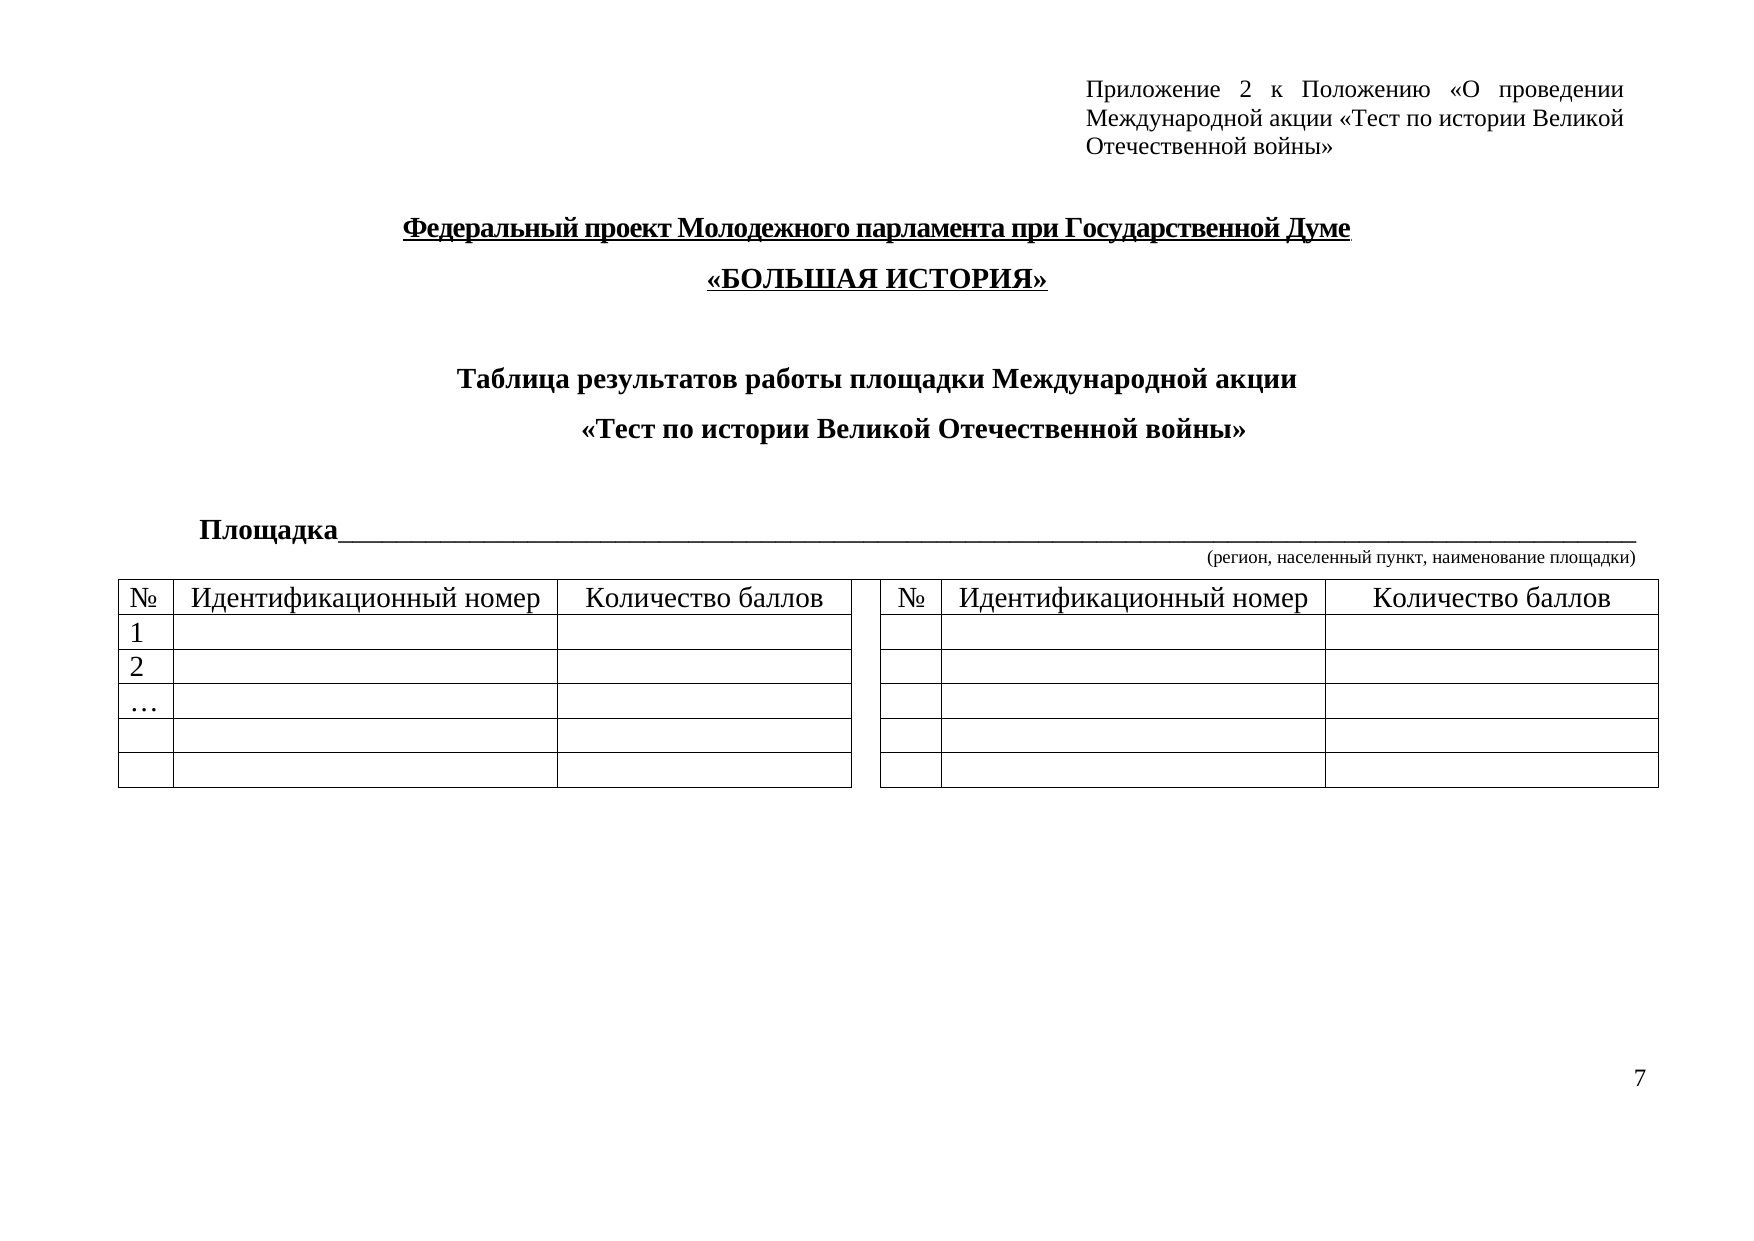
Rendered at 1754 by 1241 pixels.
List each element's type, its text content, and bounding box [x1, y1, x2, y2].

table_cell [174, 719, 557, 752]
text «Тест по истории Великой Отечественной войны» [118, 412, 1636, 445]
table_cell [881, 650, 941, 683]
table_cell [852, 614, 880, 648]
table_cell [1326, 615, 1658, 648]
table_cell [1326, 650, 1658, 683]
table_cell [558, 719, 851, 752]
table_header Идентификационный номер [174, 580, 557, 614]
text (регион, населенный пункт, наименование площадки) [118, 546, 1636, 579]
table_cell [558, 753, 851, 787]
table_header Приложение 2 к Положению «О проведении Международной акции «Тест по истории Великой Отечественной войны» [1074, 74, 1636, 160]
table_cell [558, 650, 851, 683]
table_header № [881, 580, 941, 614]
table_cell [852, 718, 880, 752]
table_cell 1 [119, 615, 173, 648]
table_cell … [119, 684, 173, 718]
table_header Количество баллов [1326, 580, 1658, 614]
table_cell [119, 719, 173, 752]
table_cell [881, 719, 941, 752]
text «БОЛЬШАЯ ИСТОРИЯ» [118, 261, 1636, 294]
table_cell [942, 753, 1325, 787]
table_cell [1326, 684, 1658, 718]
table_cell [174, 650, 557, 683]
table_cell [852, 649, 880, 683]
table_header [852, 580, 880, 614]
table_cell [174, 753, 557, 787]
table_cell [942, 615, 1325, 648]
table_header Идентификационный номер [942, 580, 1325, 614]
table_cell [558, 615, 851, 648]
text Площадка_________________________________________________________________________________________ [118, 512, 1636, 546]
table_cell 2 [119, 650, 173, 683]
table_cell [174, 684, 557, 718]
table_cell [119, 753, 173, 787]
text Федеральный проект Молодежного парламента при Государственной Думе [118, 210, 1636, 244]
table_cell [852, 683, 880, 718]
table_header № [119, 580, 173, 614]
table_cell [852, 752, 880, 787]
table_cell [558, 684, 851, 718]
table_cell [942, 684, 1325, 718]
table_header [118, 74, 1074, 160]
table_header Количество баллов [558, 580, 851, 614]
table_cell [942, 650, 1325, 683]
table_cell [881, 615, 941, 648]
table_cell [1326, 719, 1658, 752]
table_cell [942, 719, 1325, 752]
table_cell [1326, 753, 1658, 787]
table_cell [174, 615, 557, 648]
text Таблица результатов работы площадки Международной акции [118, 361, 1636, 395]
table_cell [881, 684, 941, 718]
table_cell [881, 753, 941, 787]
